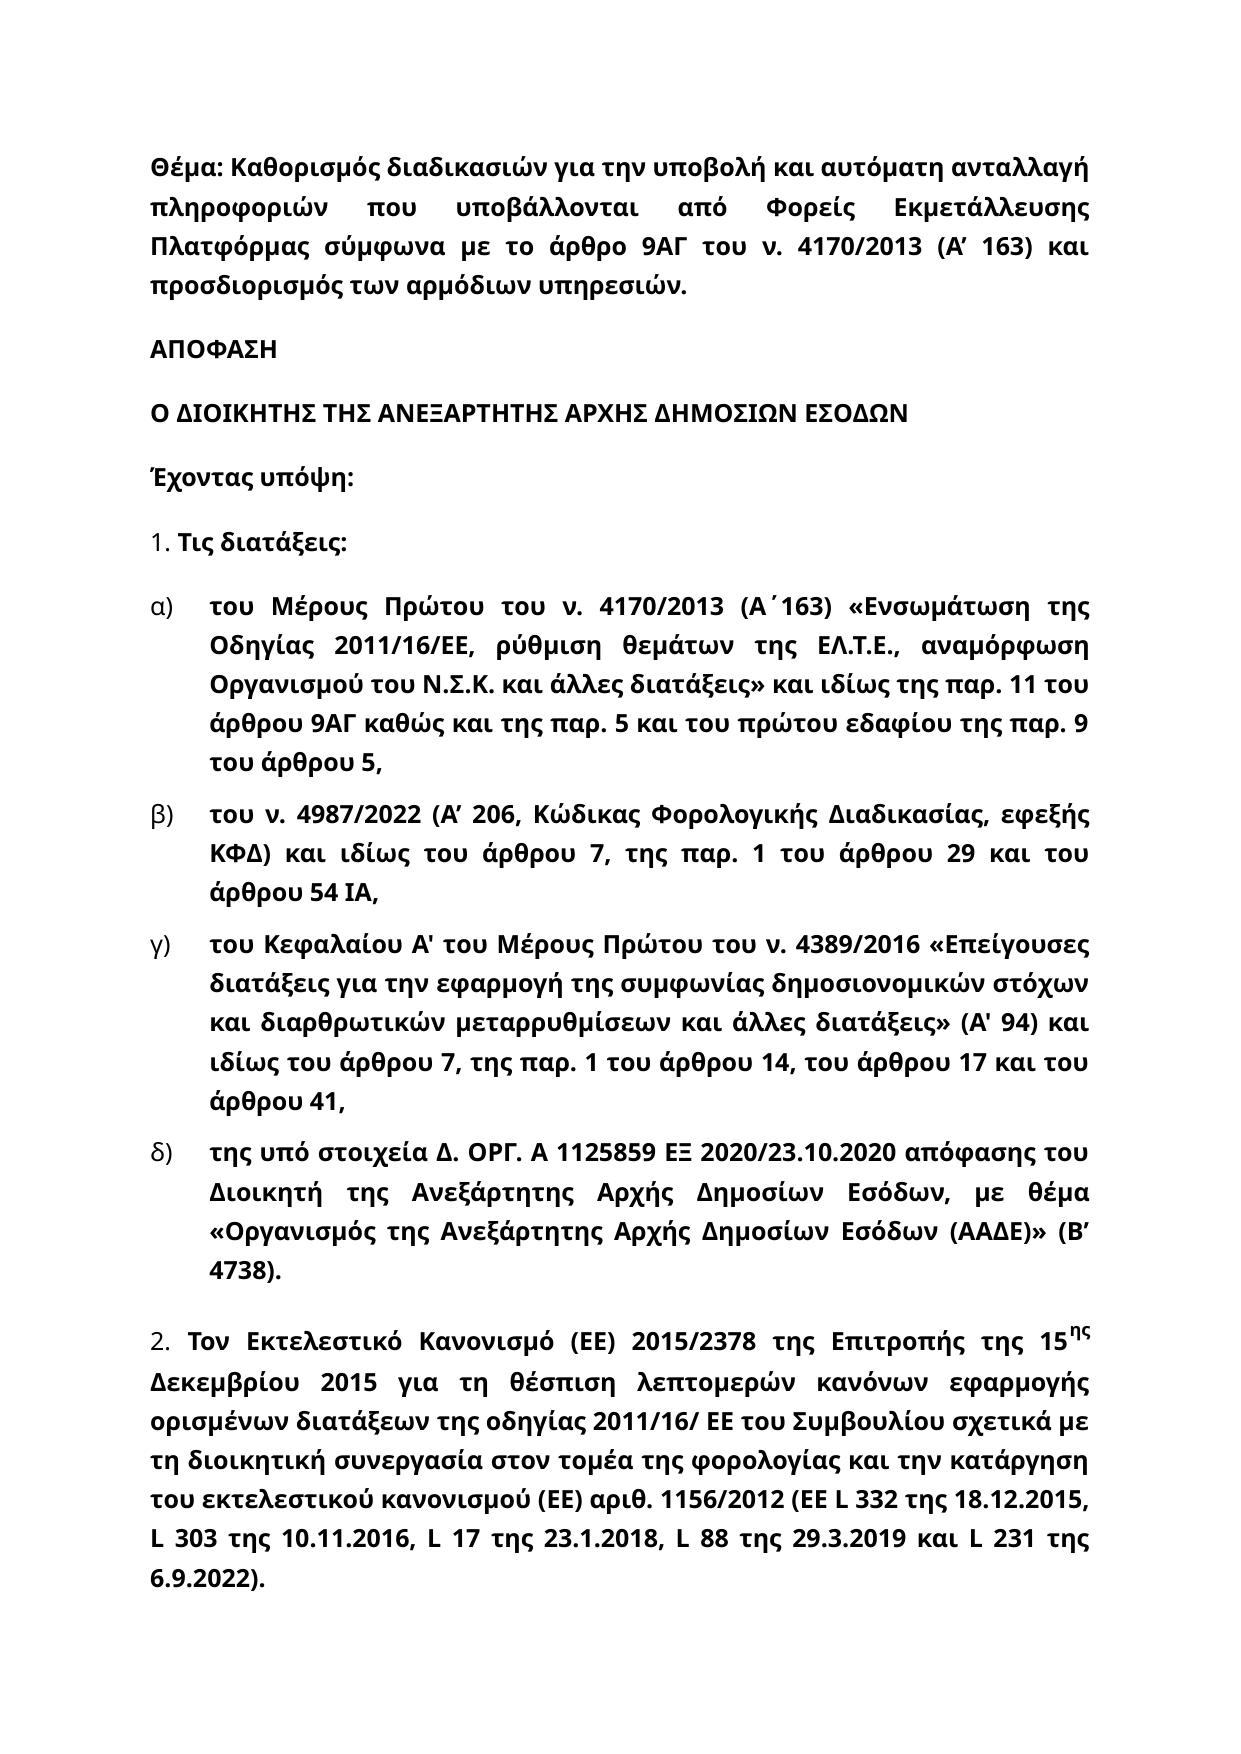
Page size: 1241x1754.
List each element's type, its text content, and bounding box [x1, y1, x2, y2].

list β) του ν. 4987/2022 (Α’ 206, Κώδικας Φορολογικής Διαδικασίας, εφεξής ΚΦΔ) και ιδίως του άρθρου 7, της παρ. 1 του άρθρου 29 και του άρθρου 54 ΙΑ, [150, 797, 1090, 909]
list δ) της υπό στοιχεία Δ. ΟΡΓ. Α 1125859 ΕΞ 2020/23.10.2020 απόφασης του Διοικητή της Ανεξάρτητης Αρχής Δημοσίων Εσόδων, με θέμα «Οργανισμός της Ανεξάρτητης Αρχής Δημοσίων Εσόδων (ΑΑΔΕ)» (Β’ 4738). [150, 1135, 1090, 1287]
list γ) του Κεφαλαίου Α' του Μέρους Πρώτου του ν. 4389/2016 «Επείγουσες διατάξεις για την εφαρμογή της συμφωνίας δημοσιονομικών στόχων και διαρθρωτικών μεταρρυθμίσεων και άλλες διατάξεις» (Α' 94) και ιδίως του άρθρου 7, της παρ. 1 του άρθρου 14, του άρθρου 17 και του άρθρου 41, [150, 927, 1090, 1117]
text 2. Τον Εκτελεστικό Κανονισμό (ΕΕ) 2015/2378 της Επιτροπής της 15ης Δεκεμβρίου 2015 για τη θέσπιση λεπτομερών κανόνων εφαρμογής ορισμένων διατάξεων της οδηγίας 2011/16/ ΕΕ του Συμβουλίου σχετικά με τη διοικητική συνεργασία στον τομέα της φορολογίας και την κατάργηση του εκτελεστικού κανονισμού (ΕΕ) αριθ. 1156/2012 (ΕΕ L 332 της 18.12.2015, L 303 της 10.11.2016, L 17 της 23.1.2018, L 88 της 29.3.2019 και L 231 της 6.9.2022). [150, 1317, 1090, 1594]
text Ο ΔΙΟΙΚΗΤΗΣ ΤΗΣ ΑΝΕΞΑΡΤΗΤΗΣ ΑΡΧΗΣ ΔΗΜΟΣΙΩΝ ΕΣΟΔΩΝ [150, 396, 1090, 430]
text Έχοντας υπόψη: [150, 460, 1090, 494]
text Θέμα: Καθορισμός διαδικασιών για την υποβολή και αυτόματη ανταλλαγή πληροφοριών που υποβάλλονται από Φορείς Εκμετάλλευσης Πλατφόρμας σύμφωνα με το άρθρο 9ΑΓ του ν. 4170/2013 (Α’ 163) και προσδιορισμός των αρμόδιων υπηρεσιών. [150, 150, 1090, 302]
list α) του Μέρους Πρώτου του ν. 4170/2013 (Α΄163) «Ενσωμάτωση της Οδηγίας 2011/16/ΕΕ, ρύθμιση θεμάτων της ΕΛ.Τ.Ε., αναμόρφωση Οργανισμού του Ν.Σ.Κ. και άλλες διατάξεις» και ιδίως της παρ. 11 του άρθρου 9ΑΓ καθώς και της παρ. 5 και του πρώτου εδαφίου της παρ. 9 του άρθρου 5, [150, 588, 1090, 779]
text 1. Τις διατάξεις: [150, 524, 1090, 558]
text ΑΠΟΦΑΣΗ [150, 332, 1090, 366]
